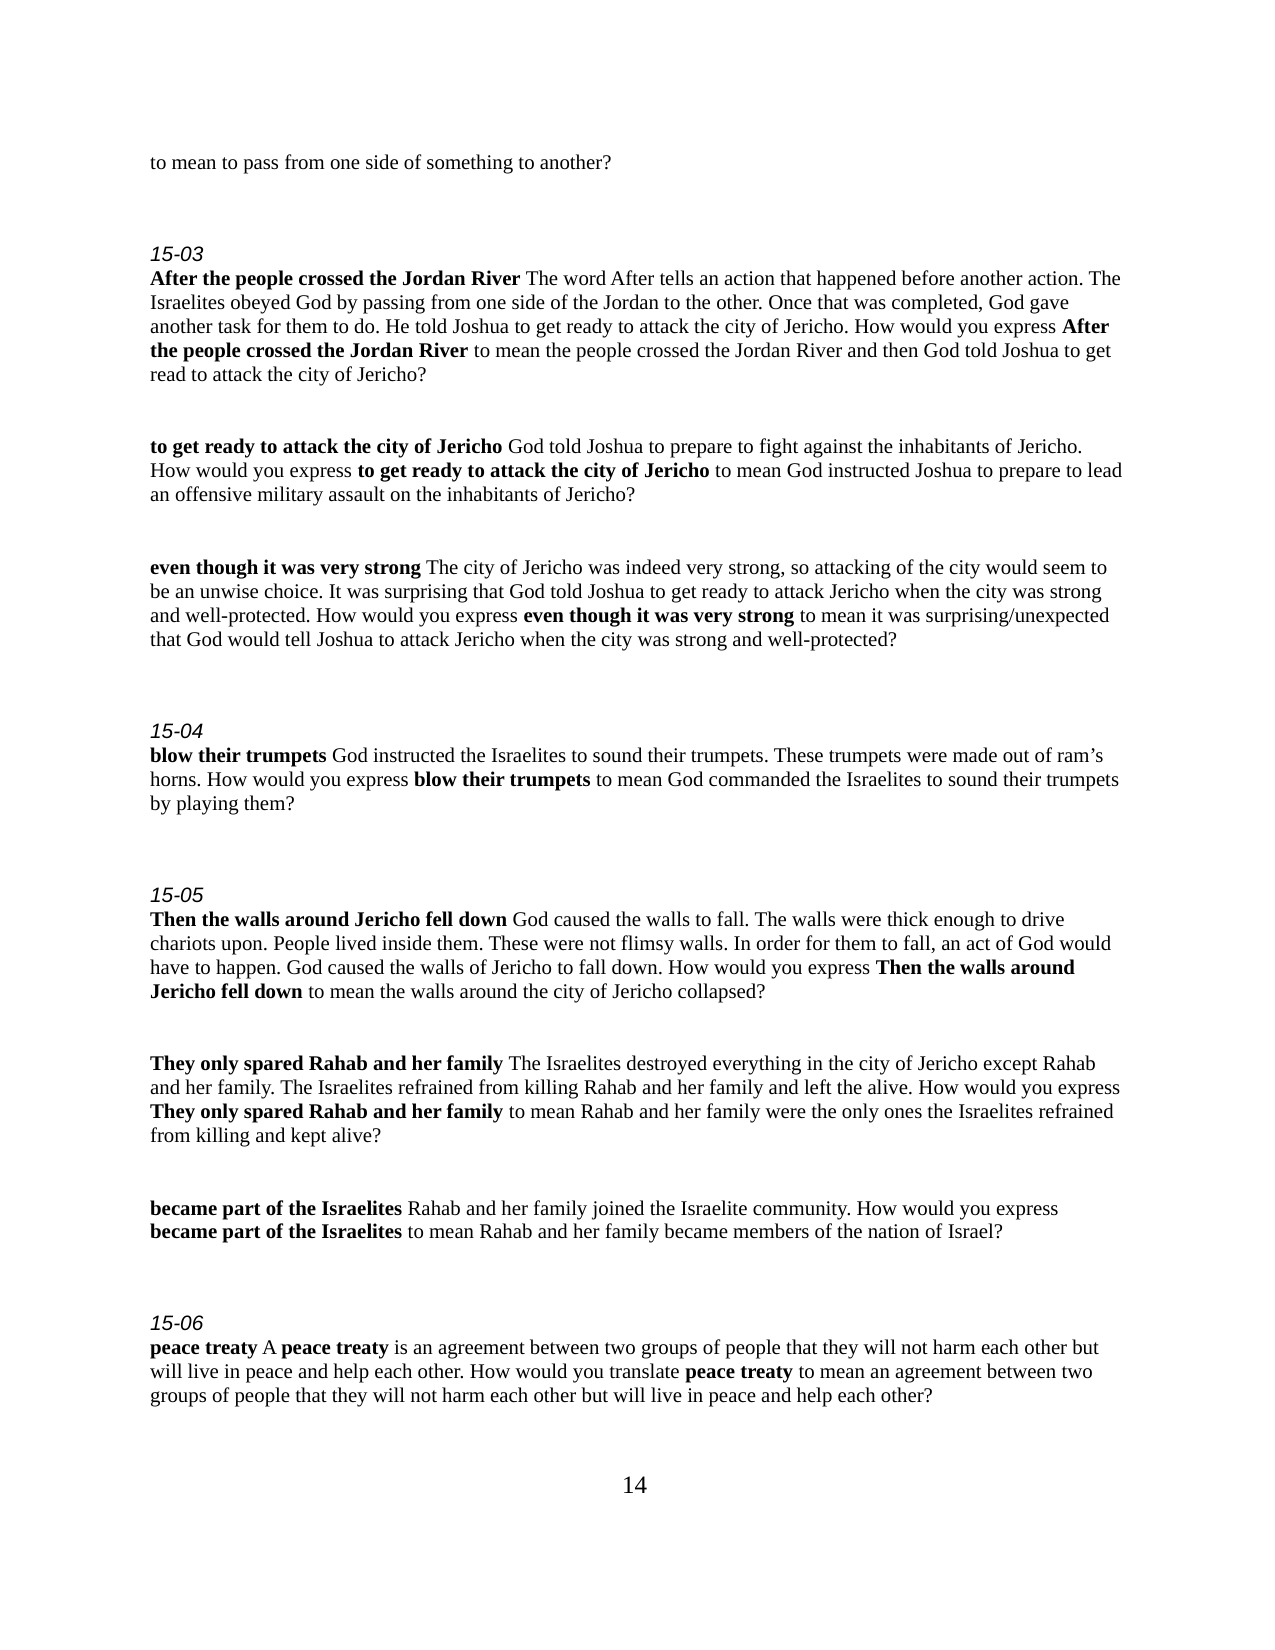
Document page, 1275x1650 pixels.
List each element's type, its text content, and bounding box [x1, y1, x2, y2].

subtitle 15-06 [150, 1311, 1125, 1335]
text blow their trumpets God instructed the Israelites to sound their trumpets. These trumpets were made out of ram’s horns. How would you express blow their trumpets to mean God commanded the Israelites to sound their trumpets by playing them? [150, 743, 1125, 815]
text became part of the Israelites Rahab and her family joined the Israelite community. How would you express became part of the Israelites to mean Rahab and her family became members of the nation of Israel? [150, 1195, 1125, 1243]
text After the people crossed the Jordan River The word After tells an action that happened before another action. The Israelites obeyed God by passing from one side of the Jordan to the other. Once that was completed, God gave another task for them to do. He told Joshua to get ready to attack the city of Jericho. How would you express After the people crossed the Jordan River to mean the people crossed the Jordan River and then God told Joshua to get read to attack the city of Jericho? [150, 266, 1125, 386]
subtitle 15-05 [150, 882, 1125, 906]
text peace treaty A peace treaty is an agreement between two groups of people that they will not harm each other but will live in peace and help each other. How would you translate peace treaty to mean an agreement between two groups of people that they will not harm each other but will live in peace and help each other? [150, 1335, 1125, 1407]
subtitle 15-03 [150, 242, 1125, 266]
text Then the walls around Jericho fell down God caused the walls to fall. The walls were thick enough to drive chariots upon. People lived inside them. These were not flimsy walls. In order for them to fall, an act of God would have to happen. God caused the walls of Jericho to fall down. How would you express Then the walls around Jericho fell down to mean the walls around the city of Jericho collapsed? [150, 906, 1125, 1003]
text They only spared Rahab and her family The Israelites destroyed everything in the city of Jericho except Rahab and her family. The Israelites refrained from killing Rahab and her family and left the alive. How would you express They only spared Rahab and her family to mean Rahab and her family were the only ones the Israelites refrained from killing and kept alive? [150, 1051, 1125, 1147]
text even though it was very strong The city of Jericho was indeed very strong, so attacking of the city would seem to be an unwise choice. It was surprising that God told Joshua to get ready to attack Jericho when the city was strong and well-protected. How would you express even though it was very strong to mean it was surprising/unexpected that God would tell Joshua to attack Jericho when the city was strong and well-protected? [150, 555, 1125, 651]
subtitle 15-04 [150, 719, 1125, 743]
text to get ready to attack the city of Jericho God told Joshua to prepare to fight against the inhabitants of Jericho. How would you express to get ready to attack the city of Jericho to mean God instructed Joshua to prepare to lead an offensive military assault on the inhabitants of Jericho? [150, 434, 1125, 506]
text to mean to pass from one side of something to another? [150, 150, 1125, 174]
